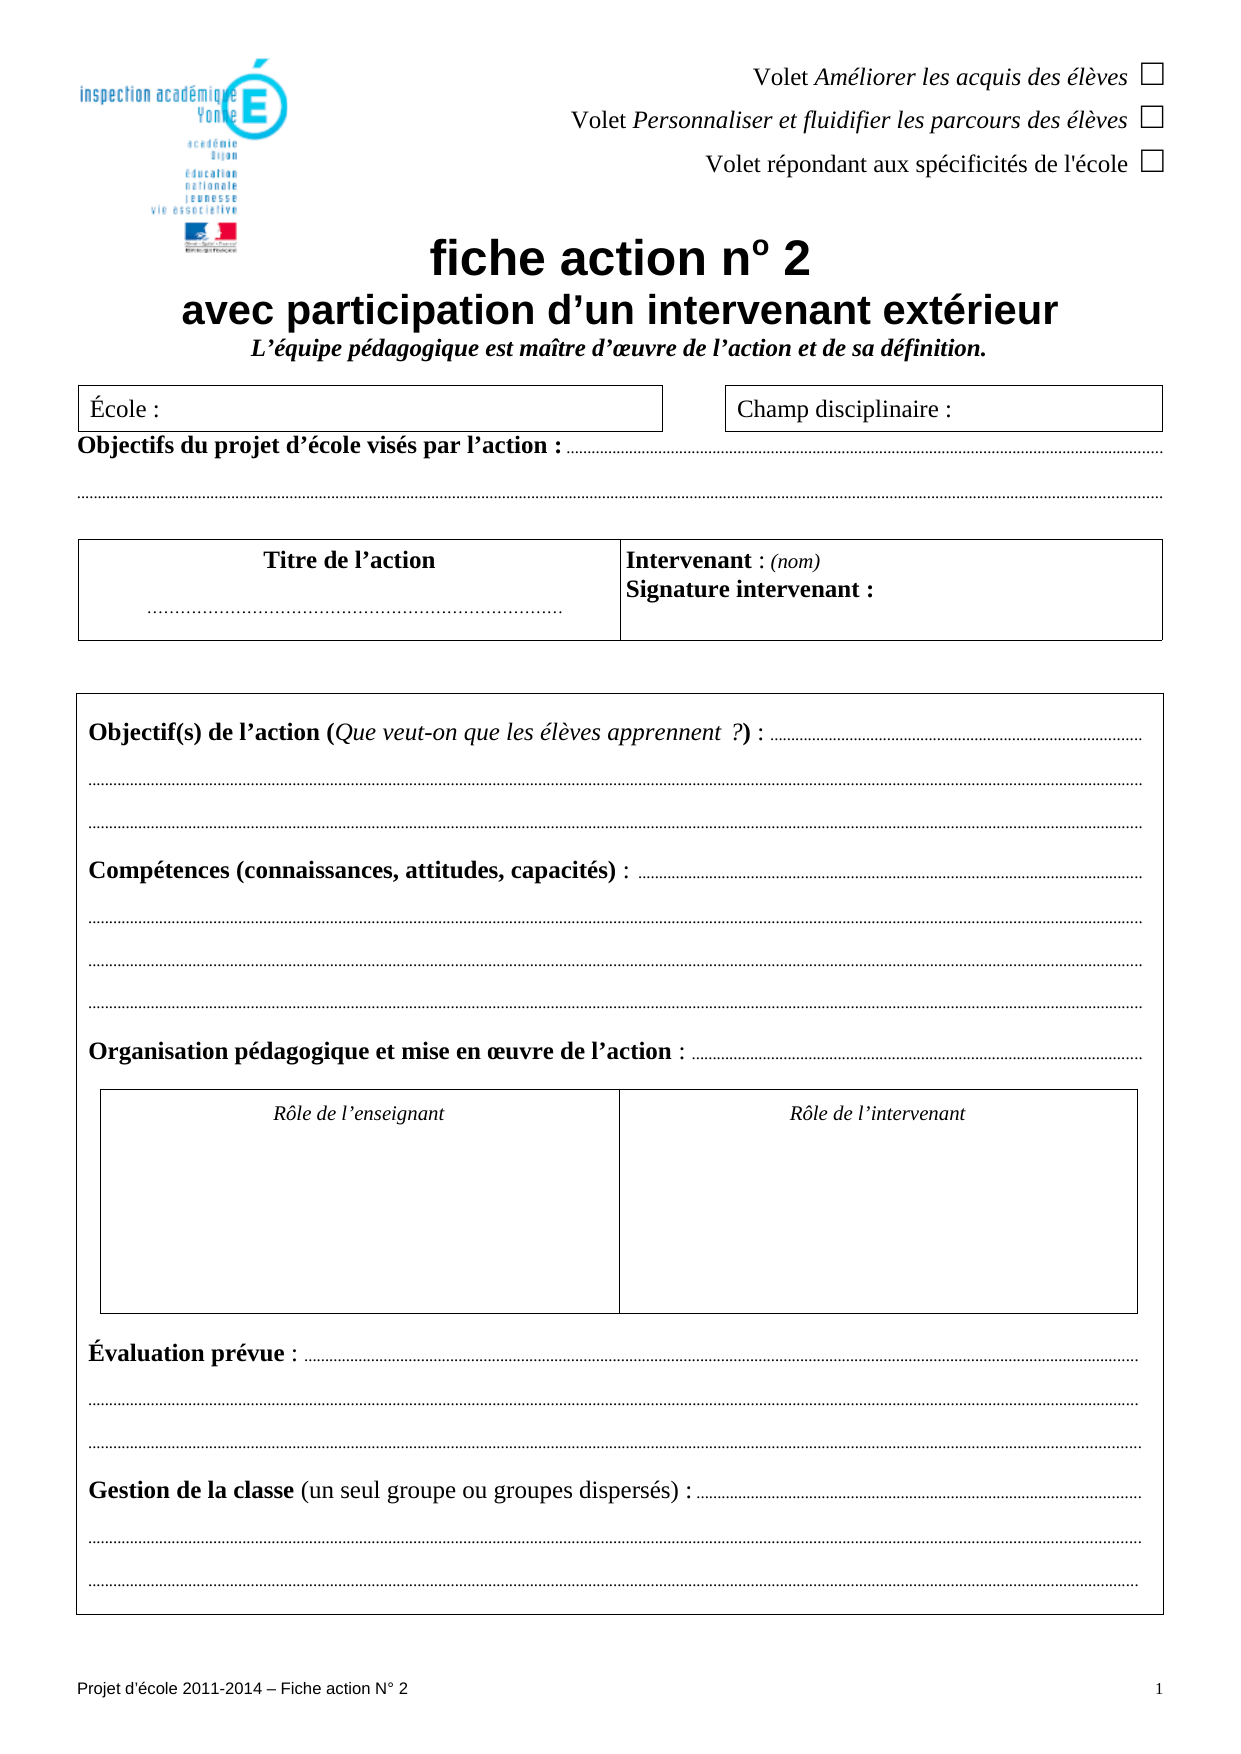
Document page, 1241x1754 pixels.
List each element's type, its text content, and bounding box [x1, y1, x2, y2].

text fiche action no 2 [77, 228, 1163, 286]
table_header Champ disciplinaire : [726, 386, 1162, 431]
table_header Intervenant : (nom) Signature intervenant : [621, 540, 1162, 640]
text Objectifs du projet d’école visés par l’action : [77, 431, 1163, 459]
table_cell [77, 1089, 100, 1313]
table_header École : [79, 386, 662, 431]
text Volet Améliorer les acquis des élèves □ [77, 51, 1163, 94]
table_header Titre de l’action ………………………………………………………………… [79, 540, 620, 640]
table_cell Rôle de l’enseignant [101, 1090, 619, 1313]
text avec participation d’un intervenant extérieur [77, 286, 1163, 333]
table_cell Évaluation prévue : Gestion de la classe (un seul groupe ou groupes dispersés) : [77, 1313, 1163, 1614]
picture [80, 58, 288, 253]
text Volet Personnaliser et fluidifier les parcours des élèves □ [289, 94, 1163, 137]
table_cell [1138, 1089, 1163, 1313]
table_header Objectif(s) de l’action (Que veut-on que les élèves apprennent ?) : Compétences (connaissances, attitudes, capacités) : Organisation pédagogique et mise en œuvre de l’action : [77, 694, 1163, 1088]
table_cell Rôle de l’intervenant [620, 1090, 1137, 1313]
text Volet répondant aux spécificités de l'école □ [289, 137, 1163, 180]
table_header [663, 385, 725, 431]
text L’équipe pédagogique est maître d’œuvre de l’action et de sa définition. [77, 333, 1163, 362]
